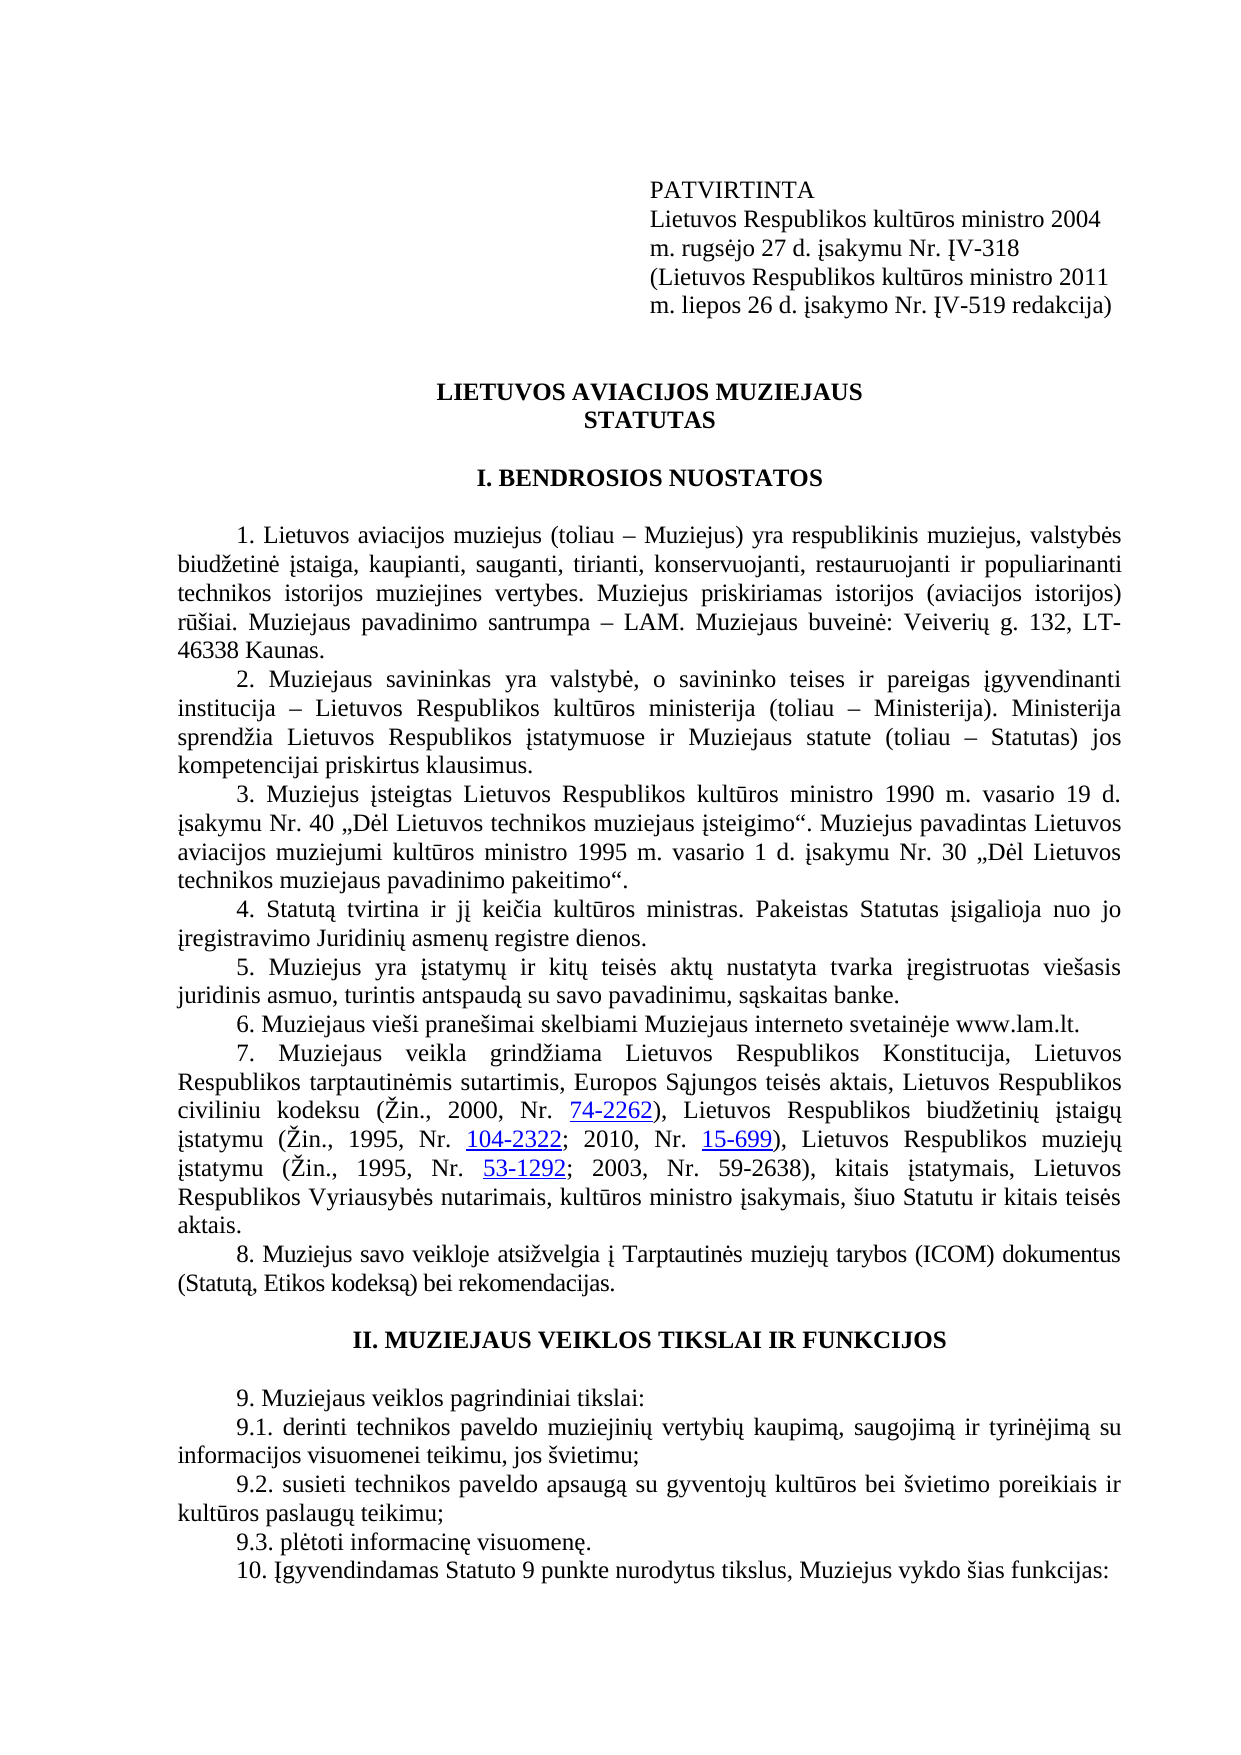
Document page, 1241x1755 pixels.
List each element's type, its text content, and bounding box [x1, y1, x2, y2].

text STATUTAS [177, 406, 1122, 434]
text 9.3. plėtoti informacinę visuomenę. [177, 1527, 1122, 1556]
text 7. Muziejaus veikla grindžiama Lietuvos Respublikos Konstitucija, Lietuvos Respublikos tarptautinėmis sutartimis, Europos Sąjungos teisės aktais, Lietuvos Respublikos civiliniu kodeksu (Žin., 2000, Nr. 74-2262), Lietuvos Respublikos biudžetinių įstaigų įstatymu (Žin., 1995, Nr. 104-2322; 2010, Nr. 15-699), Lietuvos Respublikos muziejų įstatymu (Žin., 1995, Nr. 53-1292; 2003, Nr. 59-2638), kitais įstatymais, Lietuvos Respublikos Vyriausybės nutarimais, kultūros ministro įsakymais, šiuo Statutu ir kitais teisės aktais. [177, 1038, 1122, 1239]
text 9. Muziejaus veiklos pagrindiniai tikslai: [177, 1383, 1122, 1412]
text 1. Lietuvos aviacijos muziejus (toliau – Muziejus) yra respublikinis muziejus, valstybės biudžetinė įstaiga, kaupianti, sauganti, tirianti, konservuojanti, restauruojanti ir populiarinanti technikos istorijos muziejines vertybes. Muziejus priskiriamas istorijos (aviacijos istorijos) rūšiai. Muziejaus pavadinimo santrumpa – LAM. Muziejaus buveinė: Veiverių g. 132, LT-46338 Kaunas. [177, 521, 1122, 664]
text Lietuvos Respublikos kultūros ministro 2004 m. rugsėjo 27 d. įsakymu Nr. ĮV-318 [649, 204, 1122, 262]
text LIETUVOS AVIACIJOS MUZIEJAUS [177, 377, 1122, 406]
text 5. Muziejus yra įstatymų ir kitų teisės aktų nustatyta tvarka įregistruotas viešasis juridinis asmuo, turintis antspaudą su savo pavadinimu, sąskaitas banke. [177, 952, 1122, 1009]
text 9.2. susieti technikos paveldo apsaugą su gyventojų kultūros bei švietimo poreikiais ir kultūros paslaugų teikimu; [177, 1469, 1122, 1527]
text II. MUZIEJAUS VEIKLOS TIKSLAI IR FUNKCIJOS [177, 1326, 1122, 1354]
text 4. Statutą tvirtina ir jį keičia kultūros ministras. Pakeistas Statutas įsigalioja nuo jo įregistravimo Juridinių asmenų registre dienos. [177, 894, 1122, 952]
text 3. Muziejus įsteigtas Lietuvos Respublikos kultūros ministro 1990 m. vasario 19 d. įsakymu Nr. 40 „Dėl Lietuvos technikos muziejaus įsteigimo“. Muziejus pavadintas Lietuvos aviacijos muziejumi kultūros ministro 1995 m. vasario 1 d. įsakymu Nr. 30 „Dėl Lietuvos technikos muziejaus pavadinimo pakeitimo“. [177, 779, 1122, 894]
text 10. Įgyvendindamas Statuto 9 punkte nurodytus tikslus, Muziejus vykdo šias funkcijas: [177, 1556, 1122, 1584]
text 2. Muziejaus savininkas yra valstybė, o savininko teises ir pareigas įgyvendinanti institucija – Lietuvos Respublikos kultūros ministerija (toliau – Ministerija). Ministerija sprendžia Lietuvos Respublikos įstatymuose ir Muziejaus statute (toliau – Statutas) jos kompetencijai priskirtus klausimus. [177, 664, 1122, 779]
text 8. Muziejus savo veikloje atsižvelgia į Tarptautinės muziejų tarybos (ICOM) dokumentus (Statutą, Etikos kodeksą) bei rekomendacijas. [177, 1239, 1122, 1297]
text I. BENDROSIOS NUOSTATOS [177, 463, 1122, 492]
text (Lietuvos Respublikos kultūros ministro 2011 m. liepos 26 d. įsakymo Nr. ĮV-519 redakcija) [649, 262, 1122, 319]
text PATVIRTINTA [649, 176, 1122, 204]
text 6. Muziejaus vieši pranešimai skelbiami Muziejaus interneto svetainėje www.lam.lt. [177, 1009, 1122, 1038]
text 9.1. derinti technikos paveldo muziejinių vertybių kaupimą, saugojimą ir tyrinėjimą su informacijos visuomenei teikimu, jos švietimu; [177, 1412, 1122, 1469]
